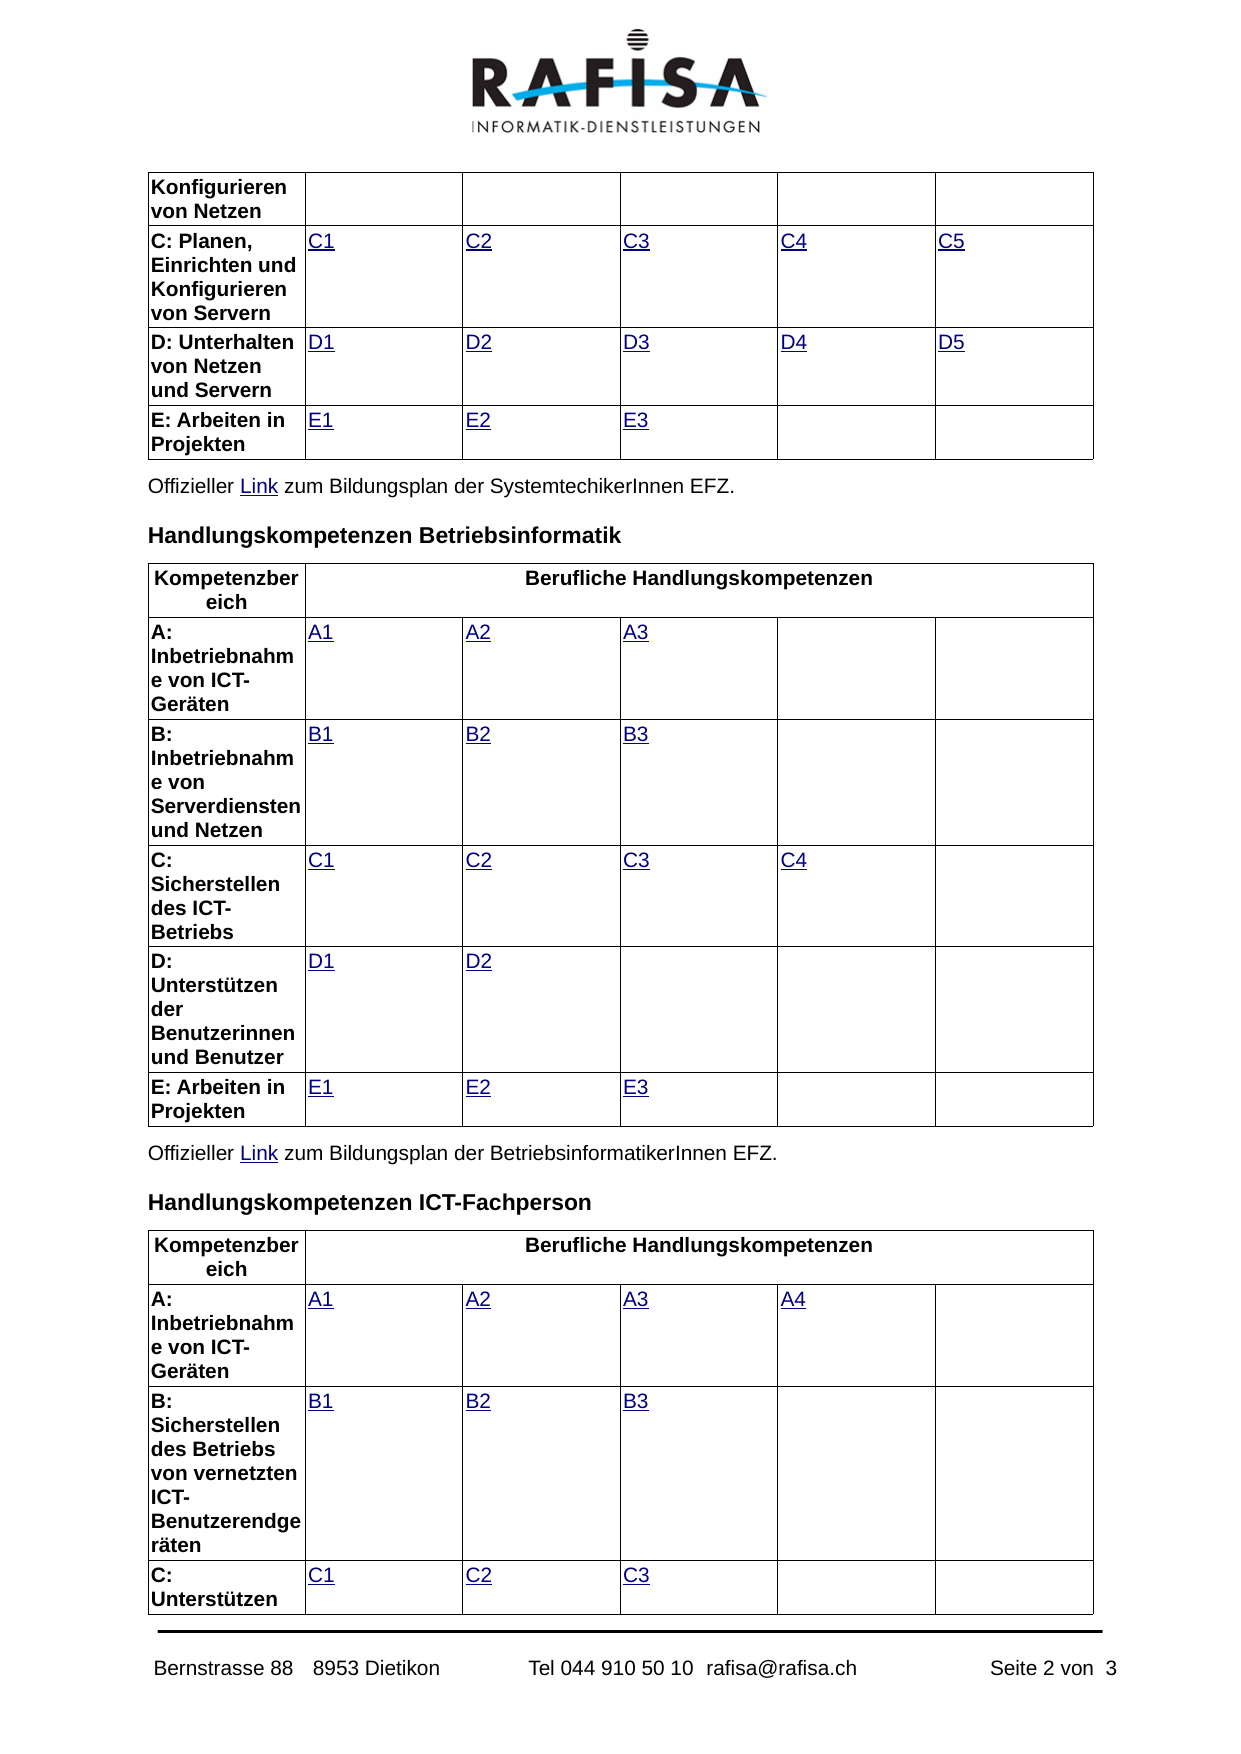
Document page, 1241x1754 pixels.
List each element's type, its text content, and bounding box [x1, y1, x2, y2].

table_cell D1 [306, 947, 462, 1072]
table_cell [936, 618, 1093, 719]
table_cell C3 [621, 846, 777, 946]
table_cell C3 [621, 1561, 777, 1613]
table_cell [621, 947, 777, 1072]
table_cell C1 [306, 226, 462, 327]
table_cell A: Inbetriebnahme von ICT-Geräten [149, 618, 305, 719]
table_cell [621, 173, 777, 225]
table_cell E1 [306, 406, 462, 459]
table_cell A3 [621, 618, 777, 719]
table_header Berufliche Handlungskompetenzen [306, 564, 1093, 617]
text Offizieller Link zum Bildungsplan der BetriebsinformatikerInnen EFZ. [148, 1141, 1093, 1165]
table_cell B2 [463, 720, 620, 844]
table_cell D4 [778, 328, 935, 405]
table_cell Konfigurieren von Netzen [149, 173, 305, 225]
table_cell [936, 1073, 1093, 1126]
table_cell B: Inbetriebnahme von Serverdiensten und Netzen [149, 720, 305, 844]
table_cell E: Arbeiten in Projekten [149, 406, 305, 459]
table_cell A4 [778, 1285, 935, 1386]
table_cell B1 [306, 1387, 462, 1559]
picture [472, 29, 768, 133]
table_cell E2 [463, 1073, 620, 1126]
table_cell D1 [306, 328, 462, 405]
table_cell A1 [306, 618, 462, 719]
table_cell E2 [463, 406, 620, 459]
table_header Kompetenzbereich [149, 1231, 305, 1284]
table_cell D2 [463, 947, 620, 1072]
table_cell D: Unterstützen der Benutzerinnen und Benutzer [149, 947, 305, 1072]
table_cell C2 [463, 226, 620, 327]
table_cell [936, 720, 1093, 844]
table_cell C: Sicherstellen des ICT-Betriebs [149, 846, 305, 946]
table_cell C1 [306, 846, 462, 946]
table_cell E1 [306, 1073, 462, 1126]
table_cell [778, 173, 935, 225]
table_cell B3 [621, 1387, 777, 1559]
table_cell B: Sicherstellen des Betriebs von vernetzten ICT-Benutzerendgeräten [149, 1387, 305, 1559]
table_cell D: Unterhalten von Netzen und Servern [149, 328, 305, 405]
table_cell C: Planen, Einrichten und Konfigurieren von Servern [149, 226, 305, 327]
table_cell [778, 1387, 935, 1559]
table_cell [936, 406, 1093, 459]
table_cell C3 [621, 226, 777, 327]
table_cell [778, 618, 935, 719]
table_cell B3 [621, 720, 777, 844]
table_cell A2 [463, 618, 620, 719]
table_cell C4 [778, 226, 935, 327]
table_header Kompetenzbereich [149, 564, 305, 617]
table_cell C5 [936, 226, 1093, 327]
table_cell E3 [621, 406, 777, 459]
table_cell A2 [463, 1285, 620, 1386]
table_cell [778, 1073, 935, 1126]
table_cell A1 [306, 1285, 462, 1386]
table_cell D2 [463, 328, 620, 405]
table_cell [778, 720, 935, 844]
table_header Berufliche Handlungskompetenzen [306, 1231, 1093, 1284]
table_cell D3 [621, 328, 777, 405]
table_cell [936, 1285, 1093, 1386]
table_cell [306, 173, 462, 225]
table_cell C2 [463, 846, 620, 946]
table_cell [778, 947, 935, 1072]
table_cell [463, 173, 620, 225]
table_cell E3 [621, 1073, 777, 1126]
subtitle Handlungskompetenzen ICT-Fachperson [148, 1189, 1093, 1216]
table_cell E: Arbeiten in Projekten [149, 1073, 305, 1126]
table_cell [936, 1561, 1093, 1613]
table_cell [778, 1561, 935, 1613]
table_cell A: Inbetriebnahme von ICT-Geräten [149, 1285, 305, 1386]
text Offizieller Link zum Bildungsplan der SystemtechikerInnen EFZ. [148, 474, 1093, 498]
table_cell C4 [778, 846, 935, 946]
table_cell [936, 1387, 1093, 1559]
table_cell C1 [306, 1561, 462, 1613]
table_cell C2 [463, 1561, 620, 1613]
table_cell B2 [463, 1387, 620, 1559]
table_cell C: Unterstützen [149, 1561, 305, 1613]
table_cell A3 [621, 1285, 777, 1386]
table_cell D5 [936, 328, 1093, 405]
table_cell [778, 406, 935, 459]
table_cell [936, 846, 1093, 946]
table_cell [936, 947, 1093, 1072]
subtitle Handlungskompetenzen Betriebsinformatik [148, 522, 1093, 548]
table_cell B1 [306, 720, 462, 844]
table_cell [936, 173, 1093, 225]
